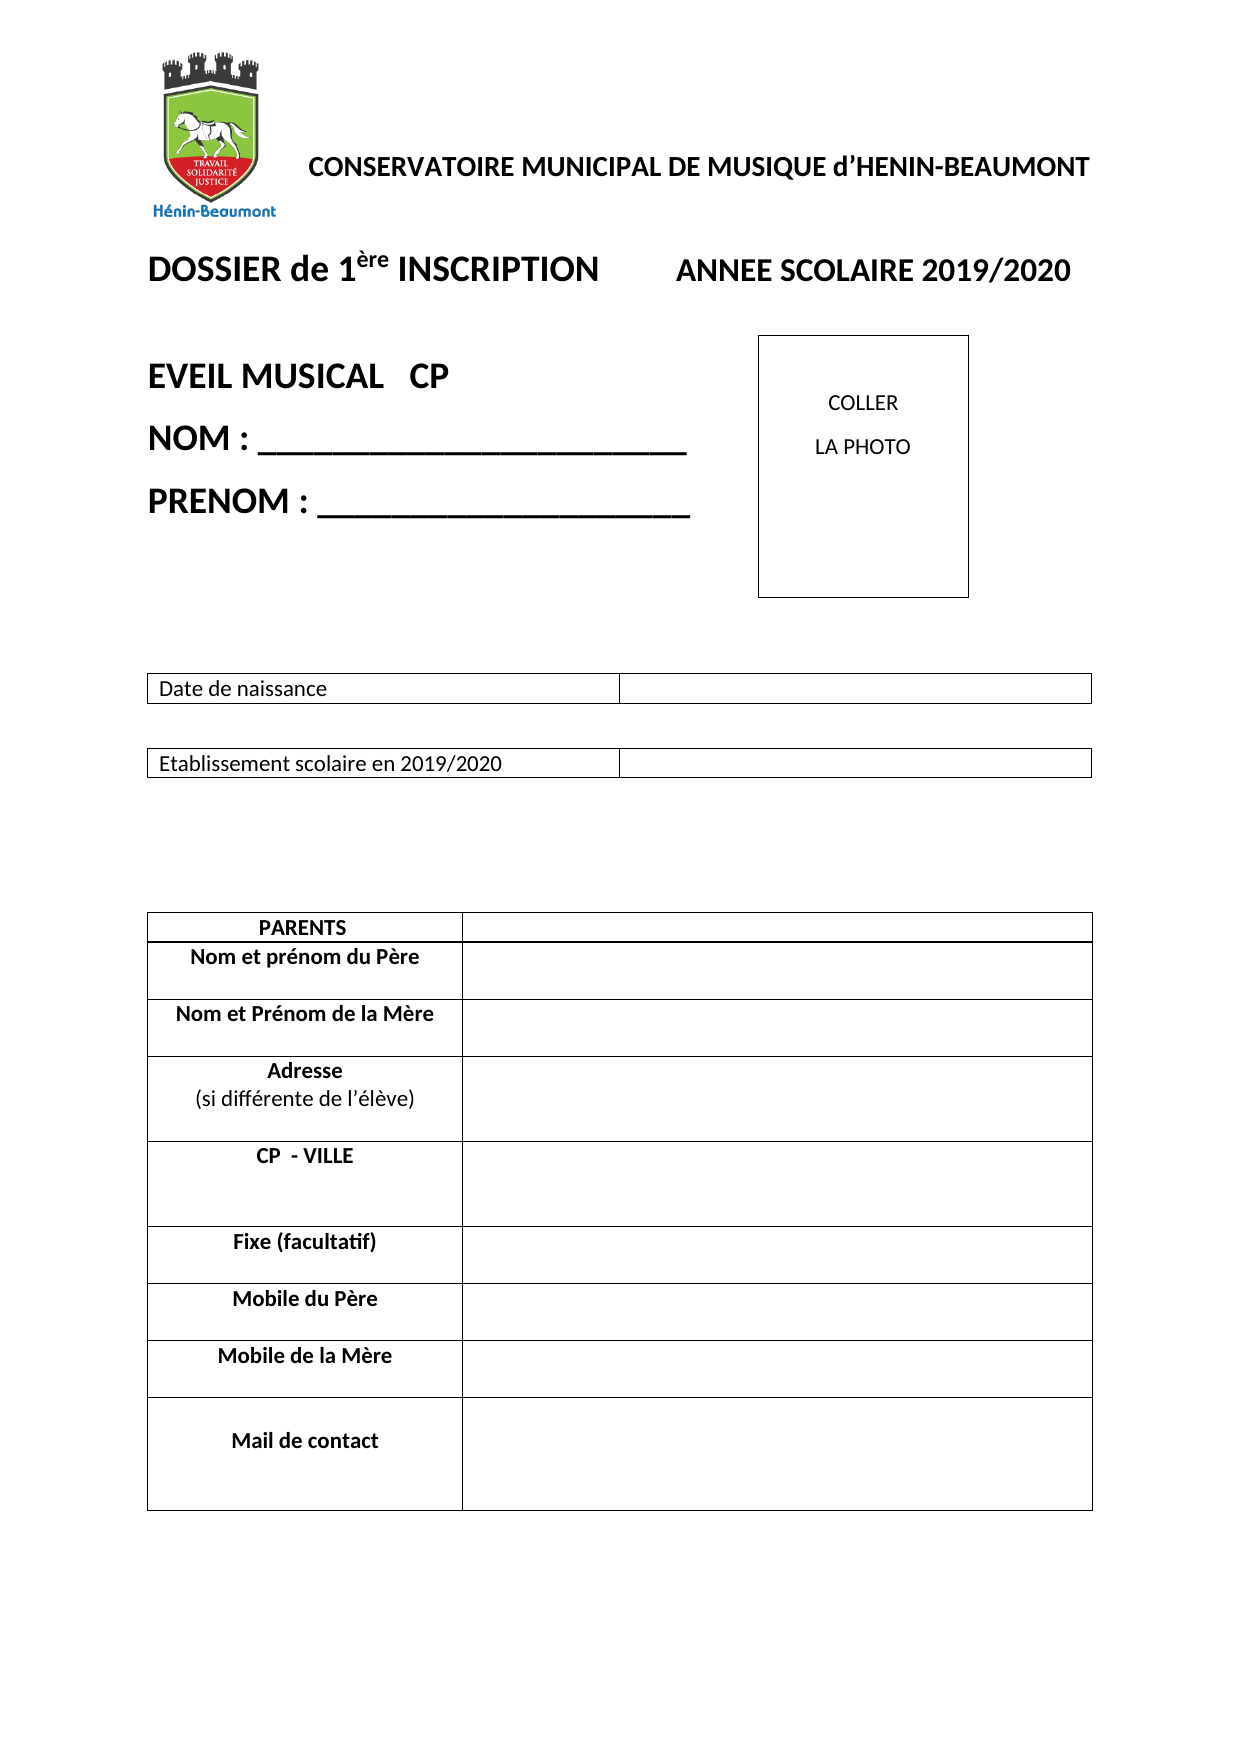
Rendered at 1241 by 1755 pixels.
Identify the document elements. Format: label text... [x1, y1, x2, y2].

table_cell [463, 1227, 1092, 1283]
text DOSSIER de 1ère INSCRIPTION ANNEE SCOLAIRE 2019/2020 [148, 244, 1093, 290]
table_cell [463, 1284, 1092, 1340]
text PRENOM : ____________________ [148, 477, 758, 523]
table_header [463, 913, 1092, 941]
table_header Etablissement scolaire en 2019/2020 [148, 749, 619, 777]
table_cell Mobile du Père [148, 1284, 462, 1340]
text LA PHOTO [774, 432, 953, 460]
table_header [620, 674, 1091, 702]
table_cell CP - VILLE [148, 1142, 462, 1226]
table_header PARENTS [148, 913, 462, 941]
text COLLER [774, 388, 953, 416]
text NOM : _______________________ [148, 414, 758, 460]
table_cell [463, 1341, 1092, 1397]
text [969, 477, 1093, 523]
table_cell [463, 1000, 1092, 1056]
table_header Date de naissance [148, 674, 619, 702]
table_cell Mail de contact [148, 1398, 462, 1510]
table_cell Adresse (si différente de l’élève) [148, 1057, 462, 1141]
text EVEIL MUSICAL CP [148, 352, 758, 398]
table_cell Mobile de la Mère [148, 1341, 462, 1397]
table_cell [463, 1398, 1092, 1510]
text [969, 414, 1093, 460]
table_cell Nom et prénom du Père [148, 943, 462, 998]
text [148, 148, 179, 183]
table_cell [463, 1057, 1092, 1141]
table_cell [463, 943, 1092, 998]
text CONSERVATOIRE MUNICIPAL DE MUSIQUE d’HENIN-BEAUMONT [243, 148, 1093, 183]
table_cell Fixe (facultatif) [148, 1227, 462, 1283]
table_cell [463, 1142, 1092, 1226]
text [969, 352, 1093, 398]
table_cell Nom et Prénom de la Mère [148, 1000, 462, 1056]
table_header [620, 749, 1091, 777]
